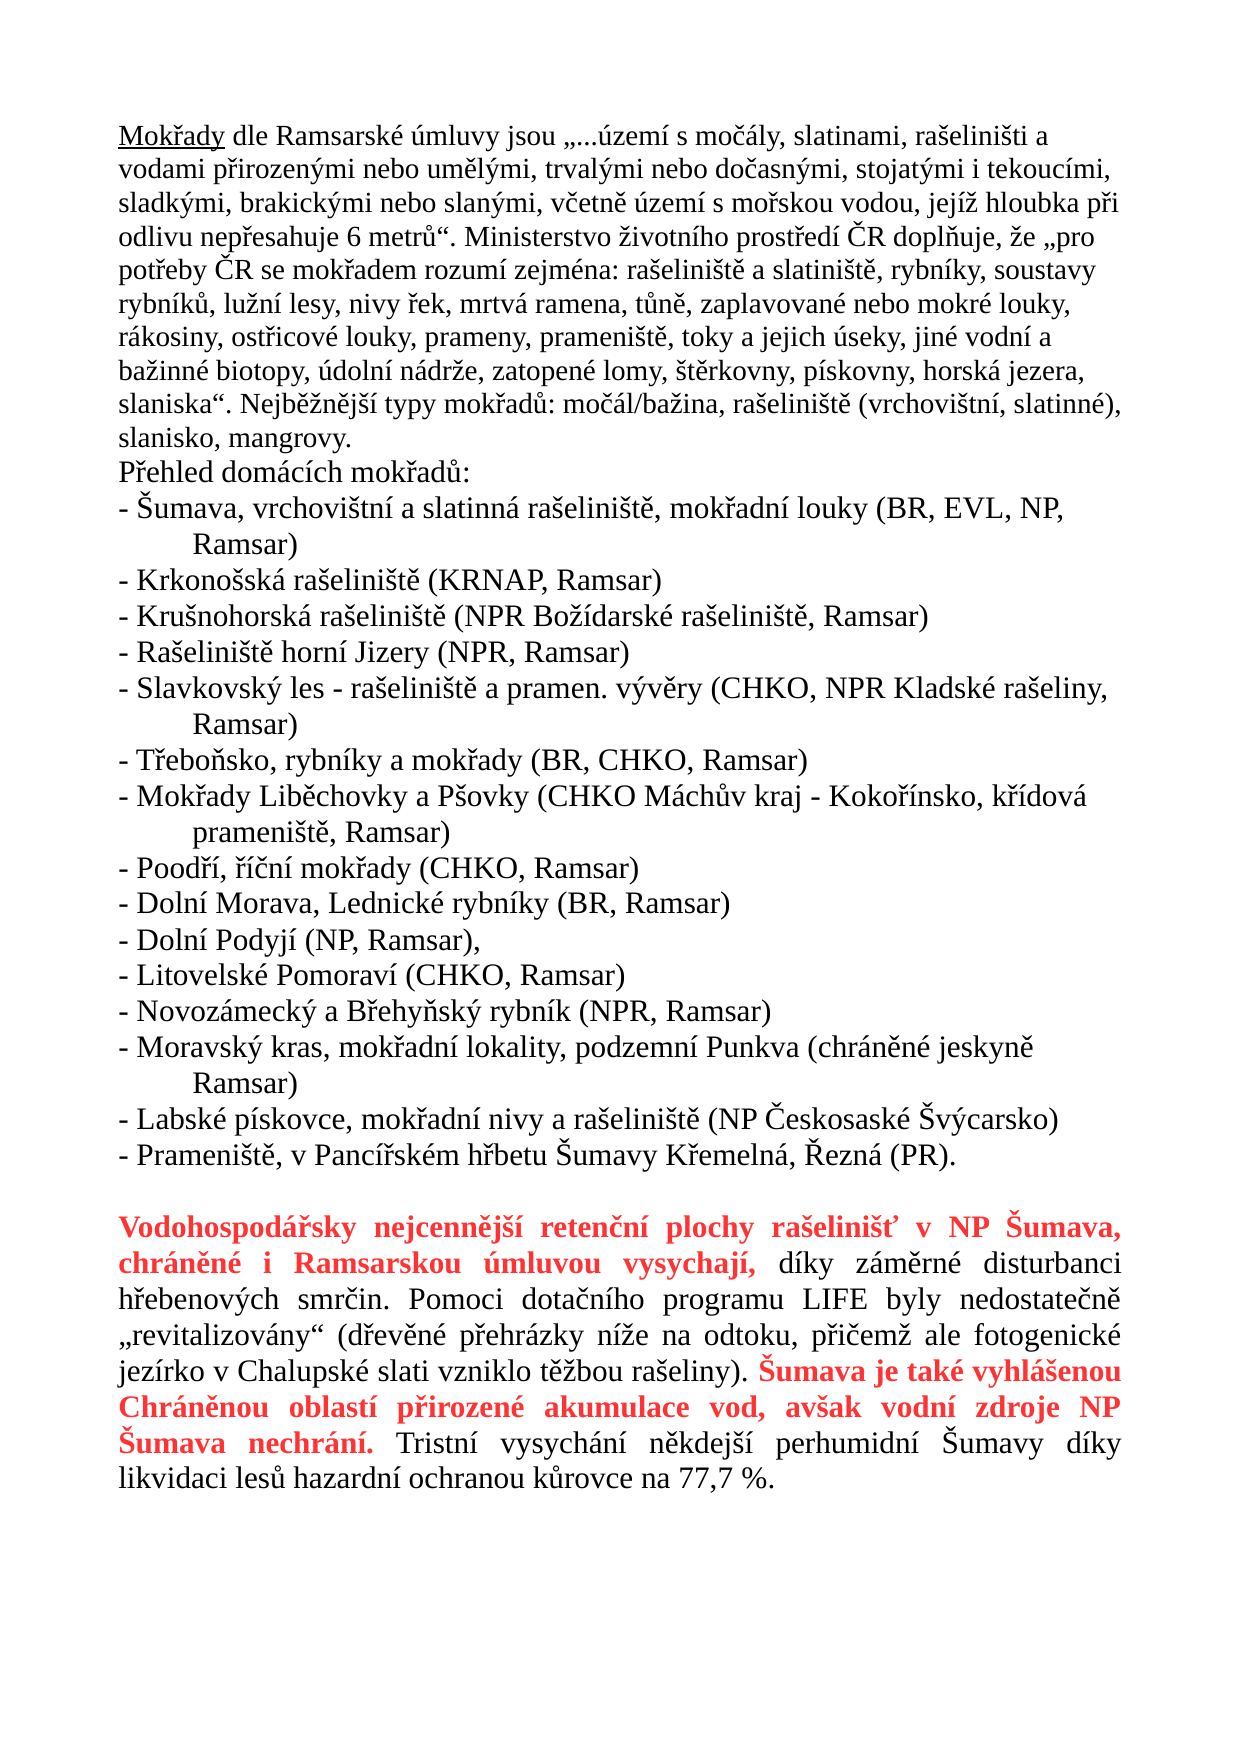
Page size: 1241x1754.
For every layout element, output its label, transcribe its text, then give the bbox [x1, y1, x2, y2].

text - Poodří, říční mokřady (CHKO, Ramsar) [118, 849, 1122, 885]
text Mokřady dle Ramsarské úmluvy jsou „...území s močály, slatinami, rašeliništi a vodami přirozenými nebo umělými, trvalými nebo dočasnými, stojatými i tekoucími, sladkými, brakickými nebo slanými, včetně území s mořskou vodou, jejíž hloubka při odlivu nepřesahuje 6 metrů“. Ministerstvo životního prostředí ČR doplňuje, že „pro potřeby ČR se mokřadem rozumí zejména: rašeliniště a slatiniště, rybníky, soustavy rybníků, lužní lesy, nivy řek, mrtvá ramena, tůně, zaplavované nebo mokré louky, rákosiny, ostřicové louky, prameny, prameniště, toky a jejich úseky, jiné vodní a bažinné biotopy, údolní nádrže, zatopené lomy, štěrkovny, pískovny, horská jezera, slaniska“. Nejběžnější typy mokřadů: močál/bažina, rašeliniště (vrchovištní, slatinné), slanisko, mangrovy. [118, 118, 1122, 453]
text - Krušnohorská rašeliniště (NPR Božídarské rašeliniště, Ramsar) [118, 597, 1122, 633]
text - Dolní Morava, Lednické rybníky (BR, Ramsar) [118, 885, 1122, 921]
text - Labské pískovce, mokřadní nivy a rašeliniště (NP Českosaské Švýcarsko) [118, 1100, 1122, 1136]
text - Rašeliniště horní Jizery (NPR, Ramsar) [118, 633, 1122, 669]
text - Slavkovský les - rašeliniště a pramen. vývěry (CHKO, NPR Kladské rašeliny, Ramsar) [118, 669, 1122, 741]
text Vodohospodářsky nejcennější retenční plochy rašelinišť v NP Šumava, chráněné i Ramsarskou úmluvou vysychají, díky záměrné disturbanci hřebenových smrčin. Pomoci dotačního programu LIFE byly nedostatečně „revitalizovány“ (dřevěné přehrázky níže na odtoku, přičemž ale fotogenické jezírko v Chalupské slati vzniklo těžbou rašeliny). Šumava je také vyhlášenou Chráněnou oblastí přirozené akumulace vod, avšak vodní zdroje NP Šumava nechrání. Tristní vysychání někdejší perhumidní Šumavy díky likvidaci lesů hazardní ochranou kůrovce na 77,7 %. [118, 1208, 1122, 1496]
text - Dolní Podyjí (NP, Ramsar), [118, 921, 1122, 957]
text - Krkonošská rašeliniště (KRNAP, Ramsar) [118, 561, 1122, 597]
text - Prameniště, v Pancířském hřbetu Šumavy Křemelná, Řezná (PR). [118, 1136, 1122, 1172]
text - Novozámecký a Břehyňský rybník (NPR, Ramsar) [118, 993, 1122, 1028]
text Přehled domácích mokřadů: [118, 453, 1122, 489]
text - Šumava, vrchovištní a slatinná rašeliniště, mokřadní louky (BR, EVL, NP, Ramsar) [118, 489, 1122, 561]
text - Mokřady Liběchovky a Pšovky (CHKO Máchův kraj - Kokořínsko, křídová prameniště, Ramsar) [118, 777, 1122, 849]
text - Třeboňsko, rybníky a mokřady (BR, CHKO, Ramsar) [118, 741, 1122, 777]
text - Litovelské Pomoraví (CHKO, Ramsar) [118, 957, 1122, 993]
text - Moravský kras, mokřadní lokality, podzemní Punkva (chráněné jeskyně Ramsar) [118, 1028, 1122, 1100]
